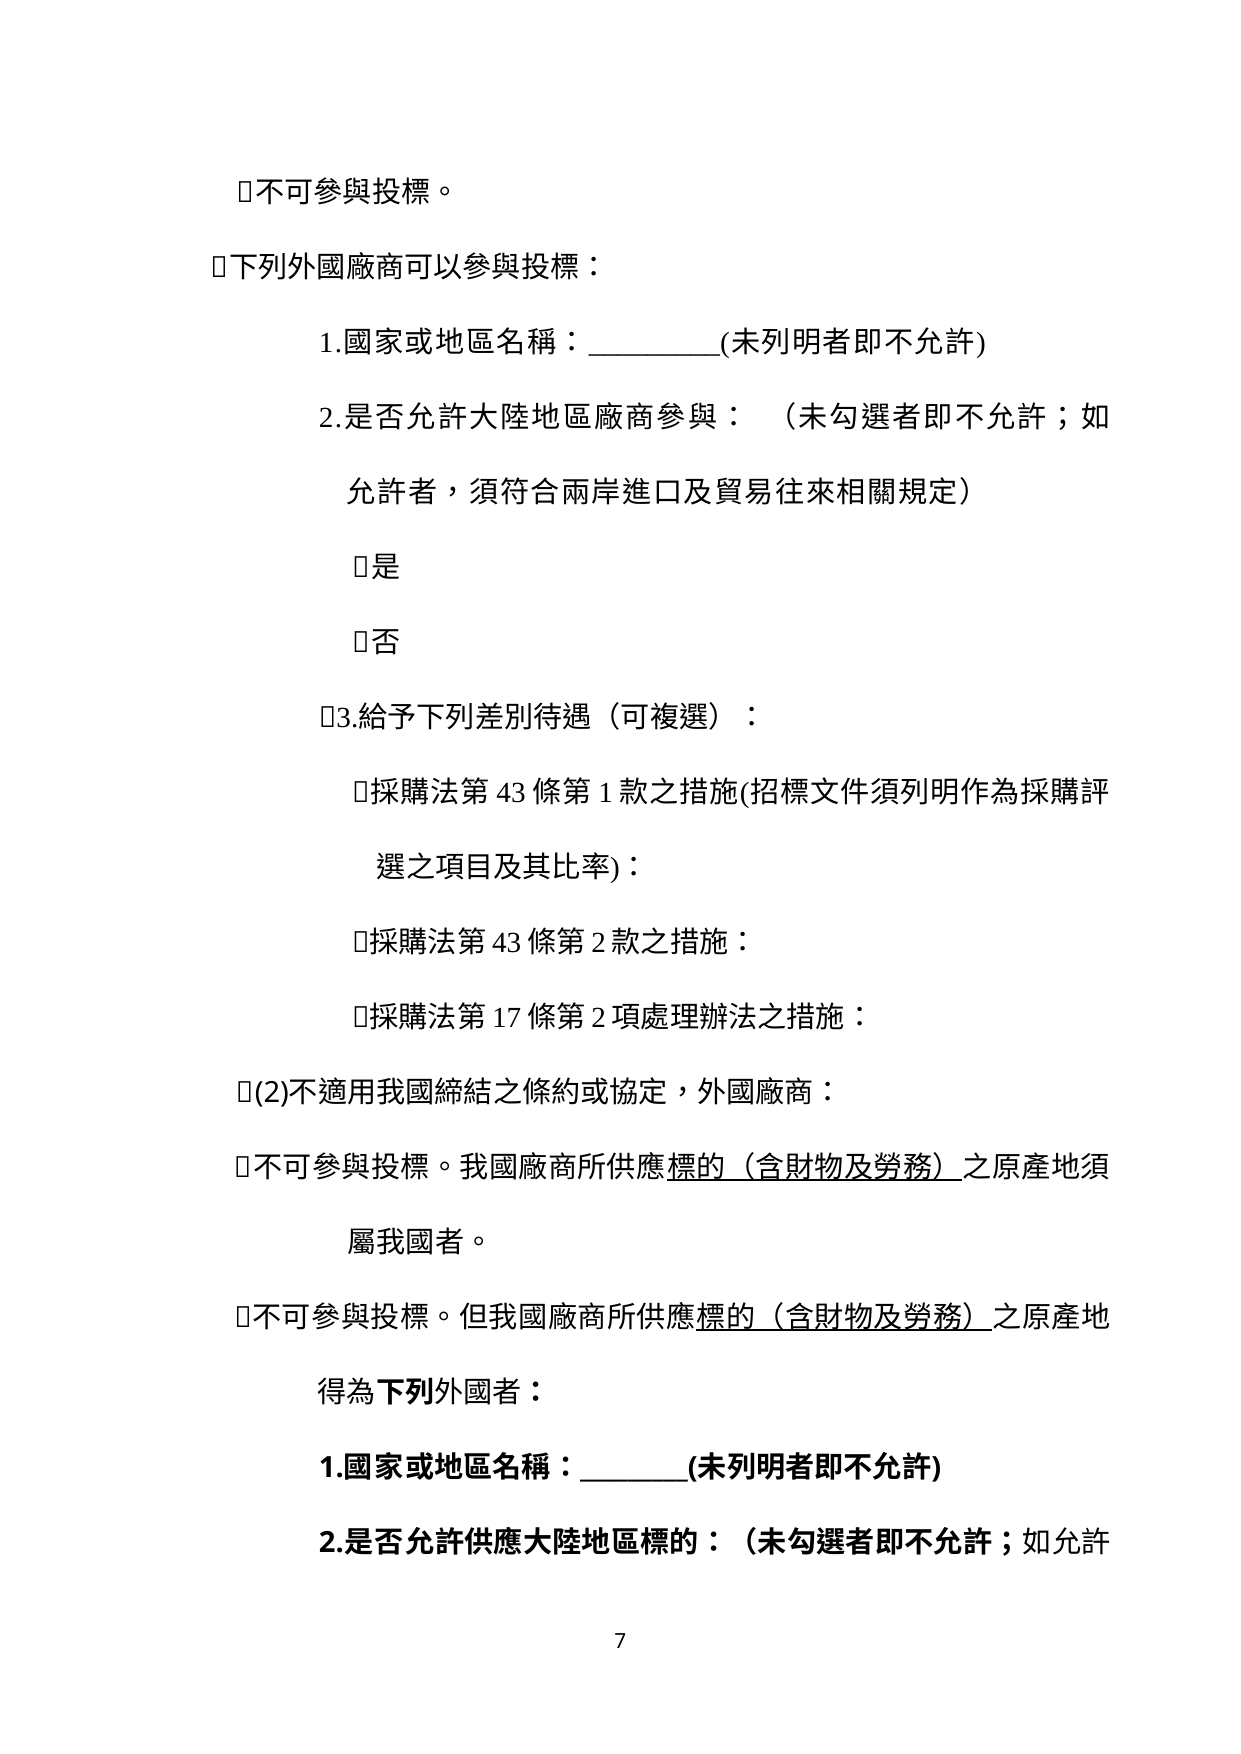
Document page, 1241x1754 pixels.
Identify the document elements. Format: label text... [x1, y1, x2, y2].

text 下列外國廠商可以參與投標： [130, 221, 1110, 296]
text 不可參與投標。 [130, 146, 1110, 221]
text 3.給予下列差別待遇（可複選）： [319, 671, 1110, 746]
text (2)不適用我國締結之條約或協定，外國廠商： [217, 1046, 1110, 1121]
text 不可參與投標。我國廠商所供應標的（含財物及勞務）之原產地須屬我國者。 [130, 1121, 1110, 1271]
text 2.是否允許供應大陸地區標的：（未勾選者即不允許；如允許 [319, 1496, 1110, 1571]
text 否 [352, 596, 1110, 671]
text 1.國家或地區名稱：_________(未列明者即不允許) [319, 1421, 1110, 1496]
text 是 [352, 521, 1110, 596]
text 採購法第43條第2款之措施： [352, 896, 1110, 971]
text 不可參與投標。但我國廠商所供應標的（含財物及勞務）之原產地得為下列外國者： [130, 1271, 1110, 1421]
text 採購法第17條第2項處理辦法之措施： [352, 971, 1110, 1046]
text 1.國家或地區名稱：_________(未列明者即不允許) [319, 296, 1110, 371]
text 2.是否允許大陸地區廠商參與： （未勾選者即不允許；如允許者，須符合兩岸進口及貿易往來相關規定） [319, 371, 1110, 521]
text 採購法第43條第1款之措施(招標文件須列明作為採購評選之項目及其比率)： [352, 746, 1110, 896]
